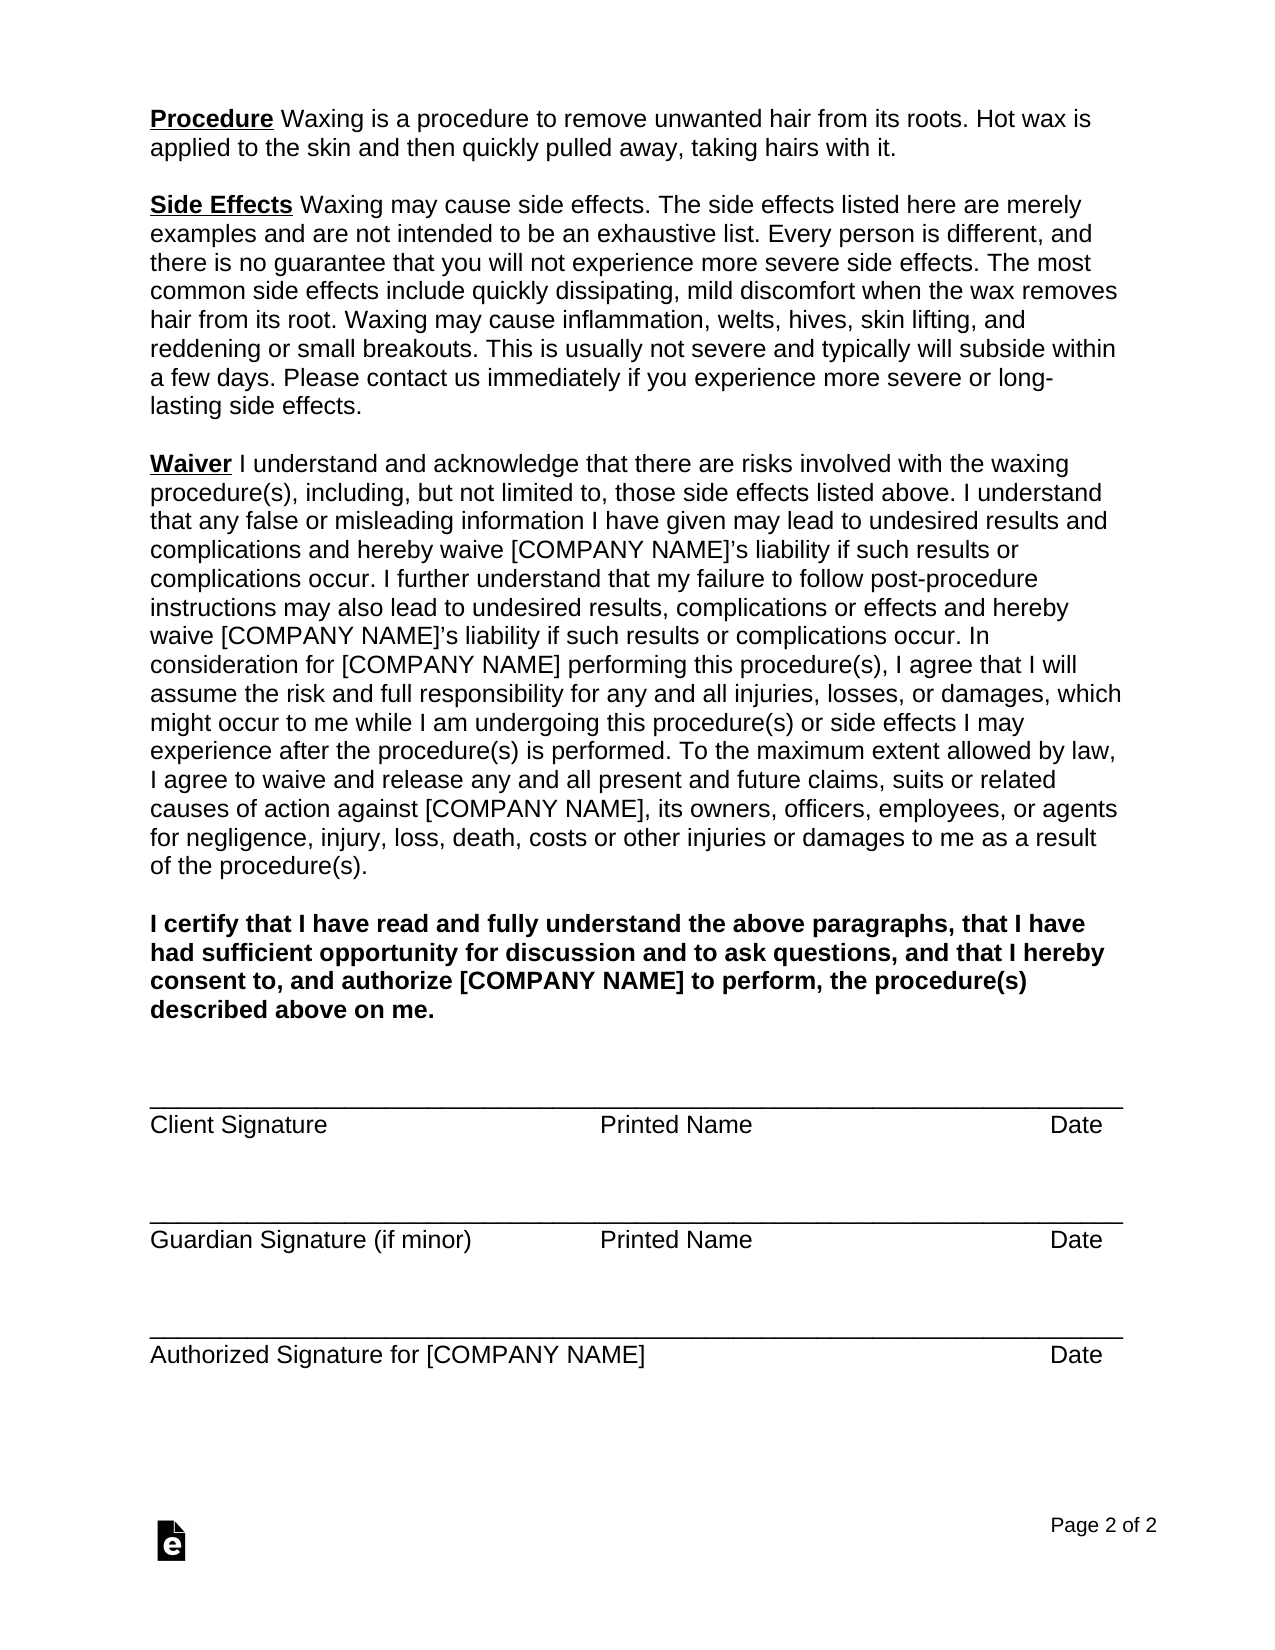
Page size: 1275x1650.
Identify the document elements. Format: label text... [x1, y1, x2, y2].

text Procedure Waxing is a procedure to remove unwanted hair from its roots. Hot wax is applied to the skin and then quickly pulled away, taking hairs with it. [150, 104, 1125, 161]
text Side Effects Waxing may cause side effects. The side effects listed here are merely examples and are not intended to be an exhaustive list. Every person is different, and there is no guarantee that you will not experience more severe side effects. The most common side effects include quickly dissipating, mild discomfort when the wax removes hair from its root. Waxing may cause inflammation, welts, hives, skin lifting, and reddening or small breakouts. This is usually not severe and typically will subside within a few days. Please contact us immediately if you experience more severe or long-lasting side effects. [150, 190, 1125, 420]
text Waiver I understand and acknowledge that there are risks involved with the waxing procedure(s), including, but not limited to, those side effects listed above. I understand that any false or misleading information I have given may lead to undesired results and complications and hereby waive [COMPANY NAME]’s liability if such results or complications occur. I further understand that my failure to follow post-procedure instructions may also lead to undesired results, complications or effects and hereby waive [COMPANY NAME]’s liability if such results or complications occur. In consideration for [COMPANY NAME] performing this procedure(s), I agree that I will assume the risk and full responsibility for any and all injuries, losses, or damages, which might occur to me while I am undergoing this procedure(s) or side effects I may experience after the procedure(s) is performed. To the maximum extent allowed by law, I agree to waive and release any and all present and future claims, suits or related causes of action against [COMPANY NAME], its owners, officers, employees, or agents for negligence, injury, loss, death, costs or other injuries or damages to me as a result of the procedure(s). [150, 449, 1125, 880]
text Authorized Signature for [COMPANY NAME] Date [150, 1340, 1125, 1369]
text I certify that I have read and fully understand the above paragraphs, that I have had sufficient opportunity for discussion and to ask questions, and that I hereby consent to, and authorize [COMPANY NAME] to perform, the procedure(s) described above on me. [150, 909, 1125, 1024]
text Client Signature Printed Name Date [150, 1110, 1125, 1139]
text Guardian Signature (if minor) Printed Name Date [150, 1225, 1125, 1254]
